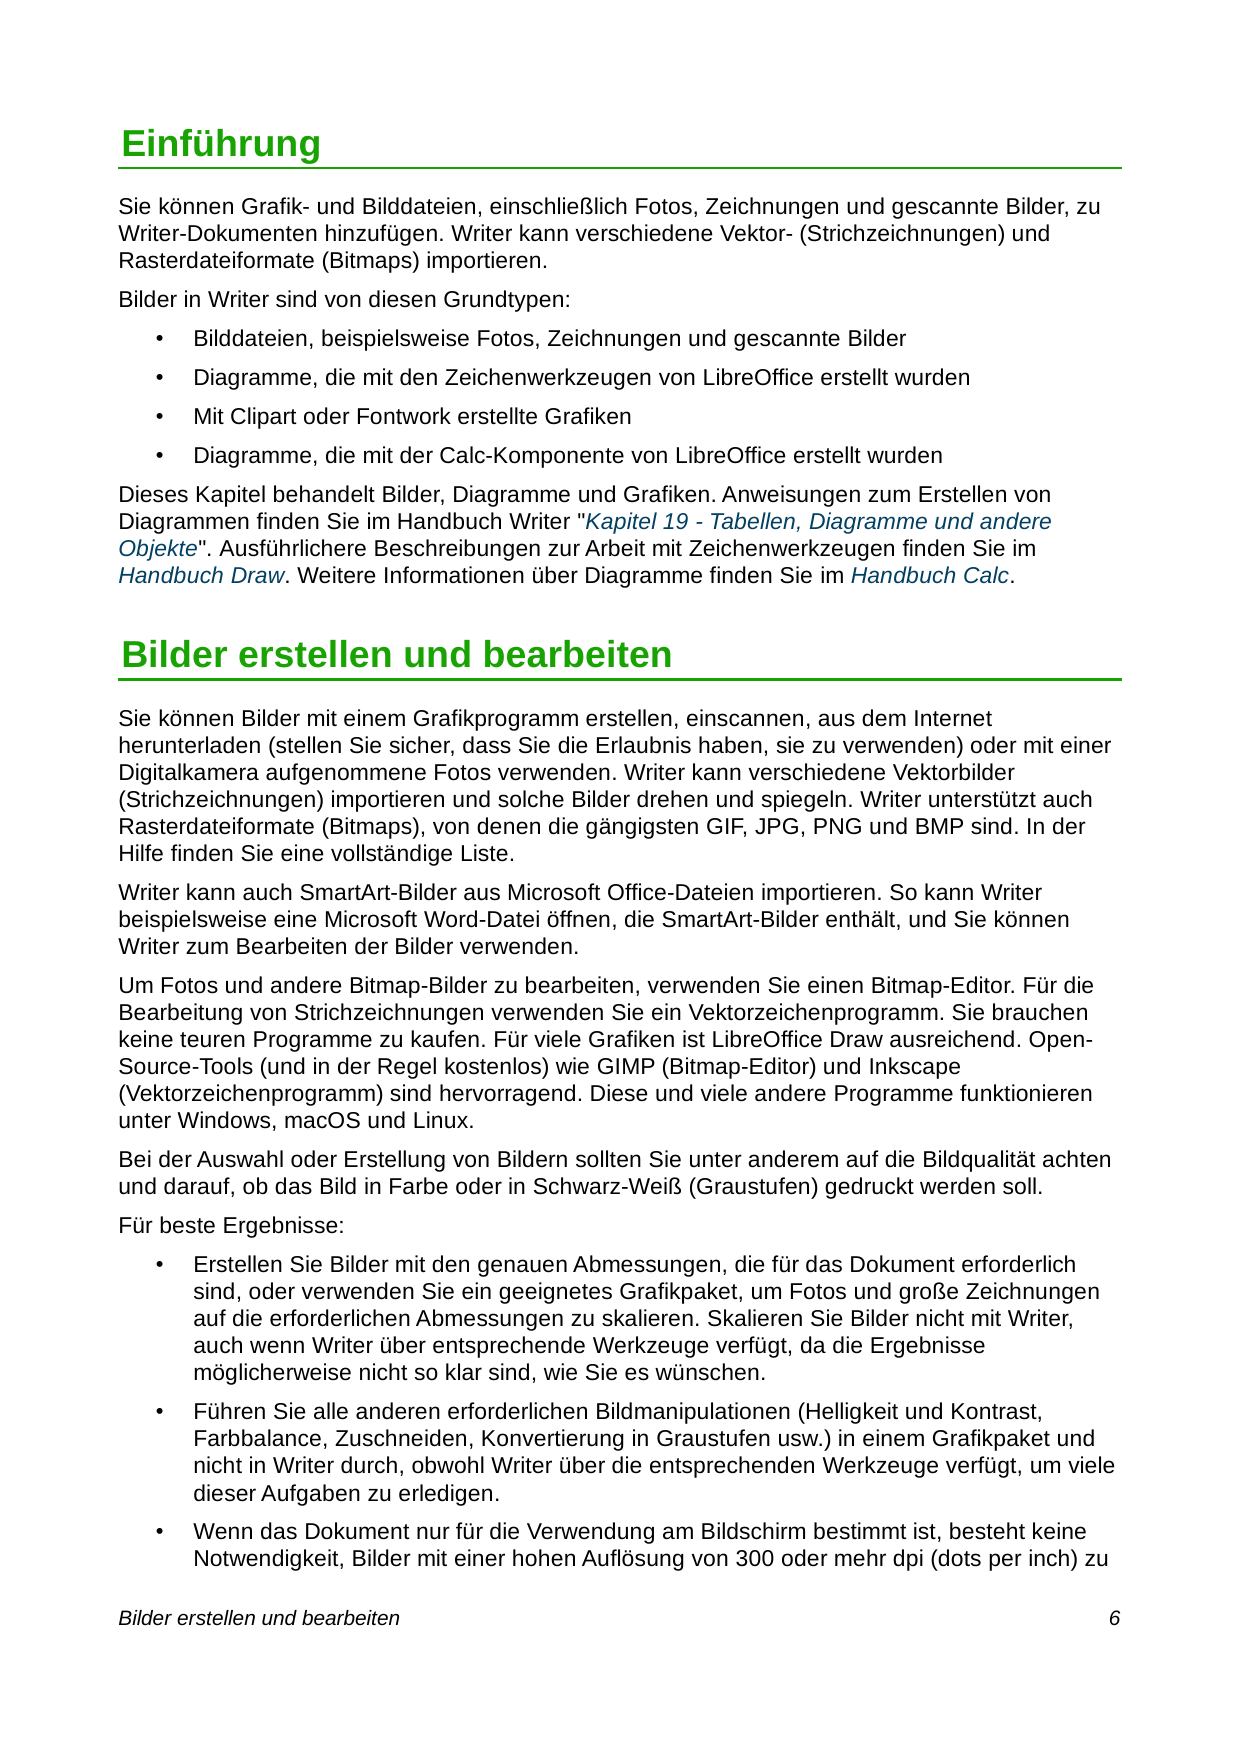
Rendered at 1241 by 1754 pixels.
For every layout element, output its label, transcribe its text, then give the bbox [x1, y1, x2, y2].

subtitle Einführung [118, 118, 1122, 167]
list Mit Clipart oder Fontwork erstellte Grafiken [156, 402, 1122, 429]
text Dieses Kapitel behandelt Bilder, Diagramme und Grafiken. Anweisungen zum Erstellen von Diagrammen finden Sie im Handbuch Writer "Kapitel 19 - Tabellen, Diagramme und andere Objekte". Ausführlichere Beschreibungen zur Arbeit mit Zeichenwerkzeugen finden Sie im Handbuch Draw. Weitere Informationen über Diagramme finden Sie im Handbuch Calc. [118, 480, 1122, 588]
list Diagramme, die mit den Zeichenwerkzeugen von LibreOffice erstellt wurden [156, 363, 1122, 390]
list Diagramme, die mit der Calc-Komponente von LibreOffice erstellt wurden [156, 441, 1122, 468]
text Bei der Auswahl oder Erstellung von Bildern sollten Sie unter anderem auf die Bildqualität achten und darauf, ob das Bild in Farbe oder in Schwarz-Weiß (Graustufen) gedruckt werden soll. [118, 1146, 1122, 1200]
text Um Fotos und andere Bitmap-Bilder zu bearbeiten, verwenden Sie einen Bitmap-Editor. Für die Bearbeitung von Strichzeichnungen verwenden Sie ein Vektorzeichenprogramm. Sie brauchen keine teuren Programme zu kaufen. Für viele Grafiken ist LibreOffice Draw ausreichend. Open-Source-Tools (und in der Regel kostenlos) wie GIMP (Bitmap-Editor) und Inkscape (Vektorzeichenprogramm) sind hervorragend. Diese und viele andere Programme funktionieren unter Windows, macOS und Linux. [118, 971, 1122, 1134]
text Writer kann auch SmartArt-Bilder aus Microsoft Office-Dateien importieren. So kann Writer beispielsweise eine Microsoft Word-Datei öffnen, die SmartArt-Bilder enthält, und Sie können Writer zum Bearbeiten der Bilder verwenden. [118, 878, 1122, 959]
subtitle Bilder erstellen und bearbeiten [118, 629, 1122, 678]
text Sie können Grafik- und Bilddateien, einschließlich Fotos, Zeichnungen und gescannte Bilder, zu Writer-Dokumenten hinzufügen. Writer kann verschiedene Vektor- (Strichzeichnungen) und Rasterdateiformate (Bitmaps) importieren. [118, 193, 1122, 274]
text Für beste Ergebnisse: [118, 1212, 1122, 1239]
list Führen Sie alle anderen erforderlichen Bildmanipulationen (Helligkeit und Kontrast, Farbbalance, Zuschneiden, Konvertierung in Graustufen usw.) in einem Grafikpaket und nicht in Writer durch, obwohl Writer über die entsprechenden Werkzeuge verfügt, um viele dieser Aufgaben zu erledigen. [156, 1398, 1122, 1506]
list Erstellen Sie Bilder mit den genauen Abmessungen, die für das Dokument erforderlich sind, oder verwenden Sie ein geeignetes Grafikpaket, um Fotos und große Zeichnungen auf die erforderlichen Abmessungen zu skalieren. Skalieren Sie Bilder nicht mit Writer, auch wenn Writer über entsprechende Werkzeuge verfügt, da die Ergebnisse möglicherweise nicht so klar sind, wie Sie es wünschen. [156, 1250, 1122, 1386]
text Bilder in Writer sind von diesen Grundtypen: [118, 286, 1122, 313]
list Bilddateien, beispielsweise Fotos, Zeichnungen und gescannte Bilder [156, 324, 1122, 352]
text Sie können Bilder mit einem Grafikprogramm erstellen, einscannen, aus dem Internet herunterladen (stellen Sie sicher, dass Sie die Erlaubnis haben, sie zu verwenden) oder mit einer Digitalkamera aufgenommene Fotos verwenden. Writer kann verschiedene Vektorbilder (Strichzeichnungen) importieren und solche Bilder drehen und spiegeln. Writer unterstützt auch Rasterdateiformate (Bitmaps), von denen die gängigsten GIF, JPG, PNG und BMP sind. In der Hilfe finden Sie eine vollständige Liste. [118, 704, 1122, 867]
list Wenn das Dokument nur für die Verwendung am Bildschirm bestimmt ist, besteht keine Notwendigkeit, Bilder mit einer hohen Auflösung von 300 oder mehr dpi (dots per inch) zu [156, 1518, 1122, 1572]
